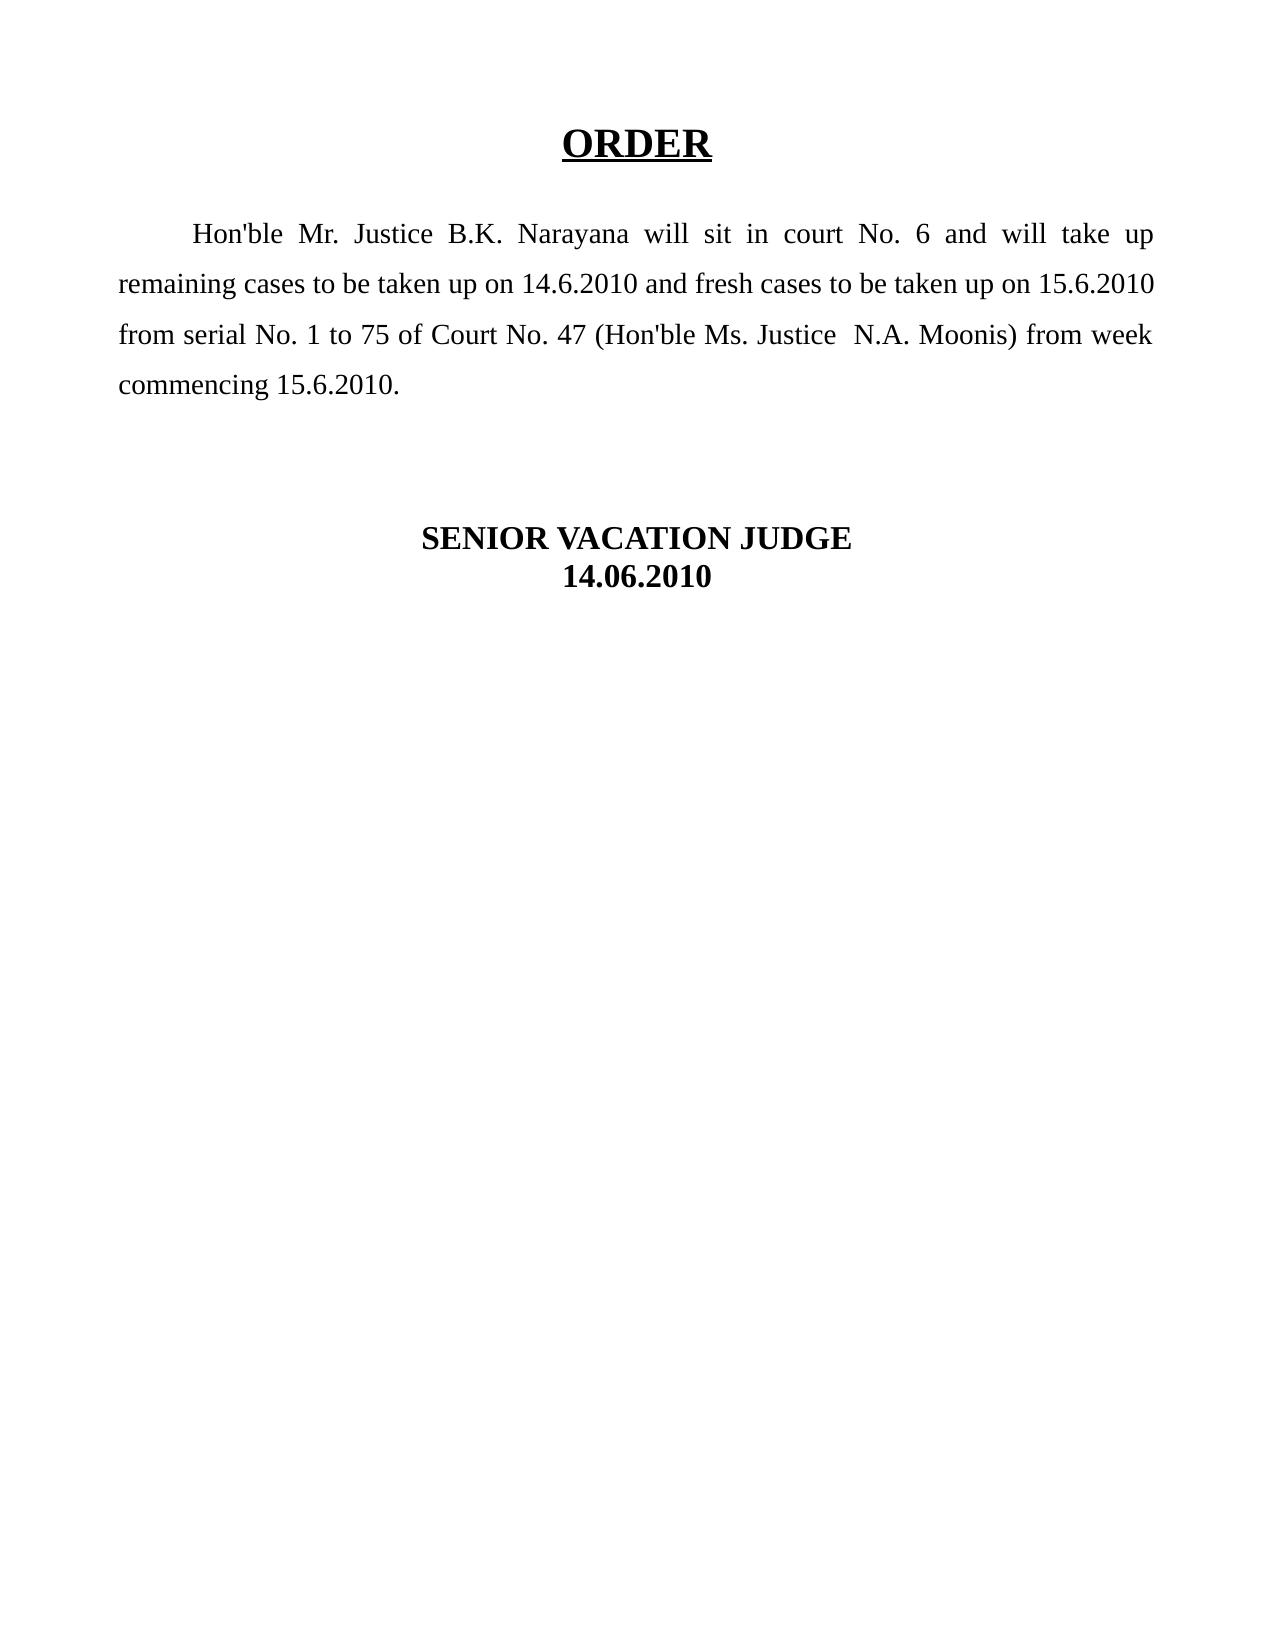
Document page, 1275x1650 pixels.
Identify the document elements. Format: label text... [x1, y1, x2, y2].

text 14.06.2010 [118, 557, 1155, 595]
text SENIOR VACATION JUDGE [118, 518, 1155, 557]
text Hon'ble Mr. Justice B.K. Narayana will sit in court No. 6 and will take up remaining cases to be taken up on 14.6.2010 and fresh cases to be taken up on 15.6.2010 from serial No. 1 to 75 of Court No. 47 (Hon'ble Ms. Justice N.A. Moonis) from week commencing 15.6.2010. [118, 216, 1155, 401]
text ORDER [118, 118, 1155, 166]
